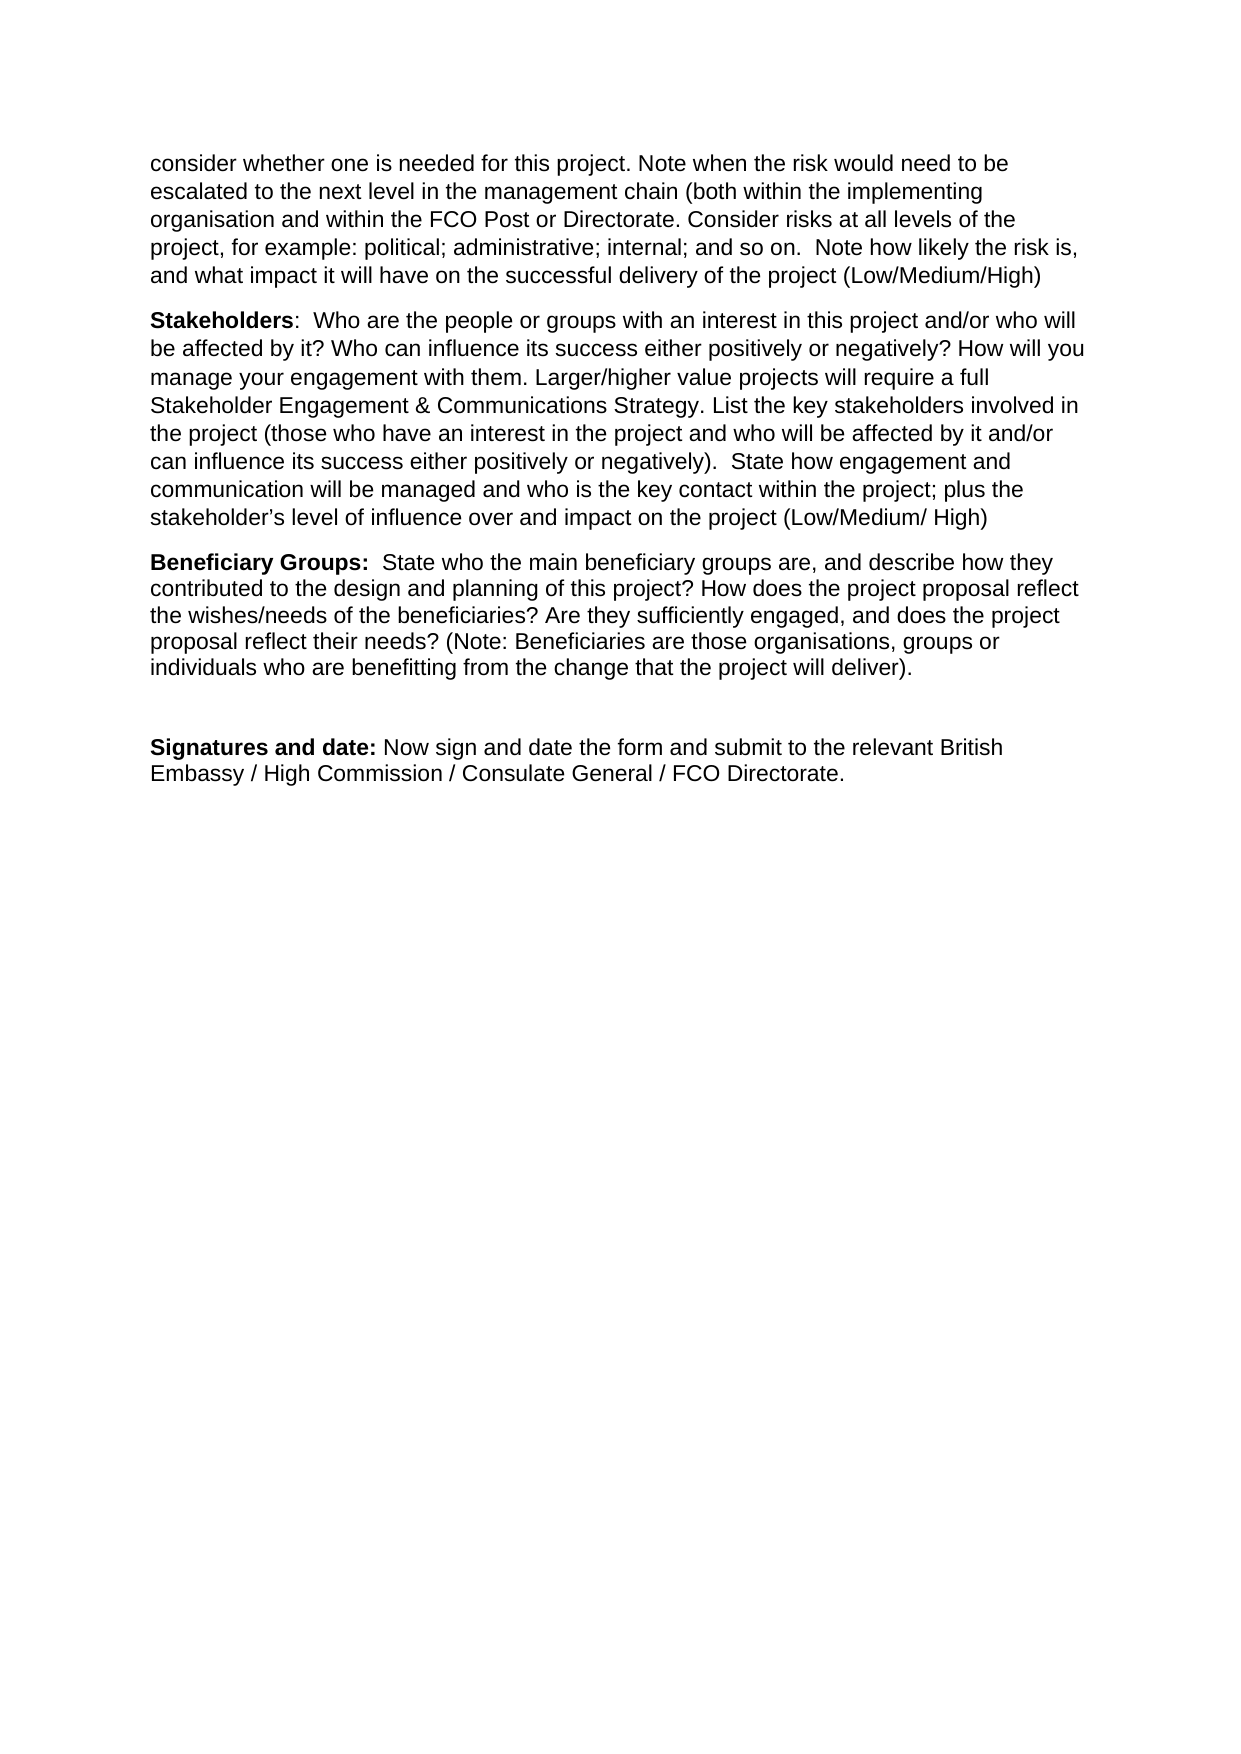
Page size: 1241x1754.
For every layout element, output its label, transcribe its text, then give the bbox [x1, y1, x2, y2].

text consider whether one is needed for this project. Note when the risk would need to be escalated to the next level in the management chain (both within the implementing organisation and within the FCO Post or Directorate. Consider risks at all levels of the project, for example: political; administrative; internal; and so on. Note how likely the risk is, and what impact it will have on the successful delivery of the project (Low/Medium/High) [150, 150, 1090, 289]
text Beneficiary Groups: State who the main beneficiary groups are, and describe how they contributed to the design and planning of this project? How does the project proposal reflect the wishes/needs of the beneficiaries? Are they sufficiently engaged, and does the project proposal reflect their needs? (Note: Beneficiaries are those organisations, groups or individuals who are benefitting from the change that the project will deliver). [150, 549, 1090, 681]
text Stakeholders: Who are the people or groups with an interest in this project and/or who will be affected by it? Who can influence its success either positively or negatively? How will you manage your engagement with them. Larger/higher value projects will require a full Stakeholder Engagement & Communications Strategy. List the key stakeholders involved in the project (those who have an interest in the project and who will be affected by it and/or can influence its success either positively or negatively). State how engagement and communication will be managed and who is the key contact within the project; plus the stakeholder’s level of influence over and impact on the project (Low/Medium/ High) [150, 307, 1090, 531]
text Signatures and date: Now sign and date the form and submit to the relevant British Embassy / High Commission / Consulate General / FCO Directorate. [150, 733, 1090, 786]
